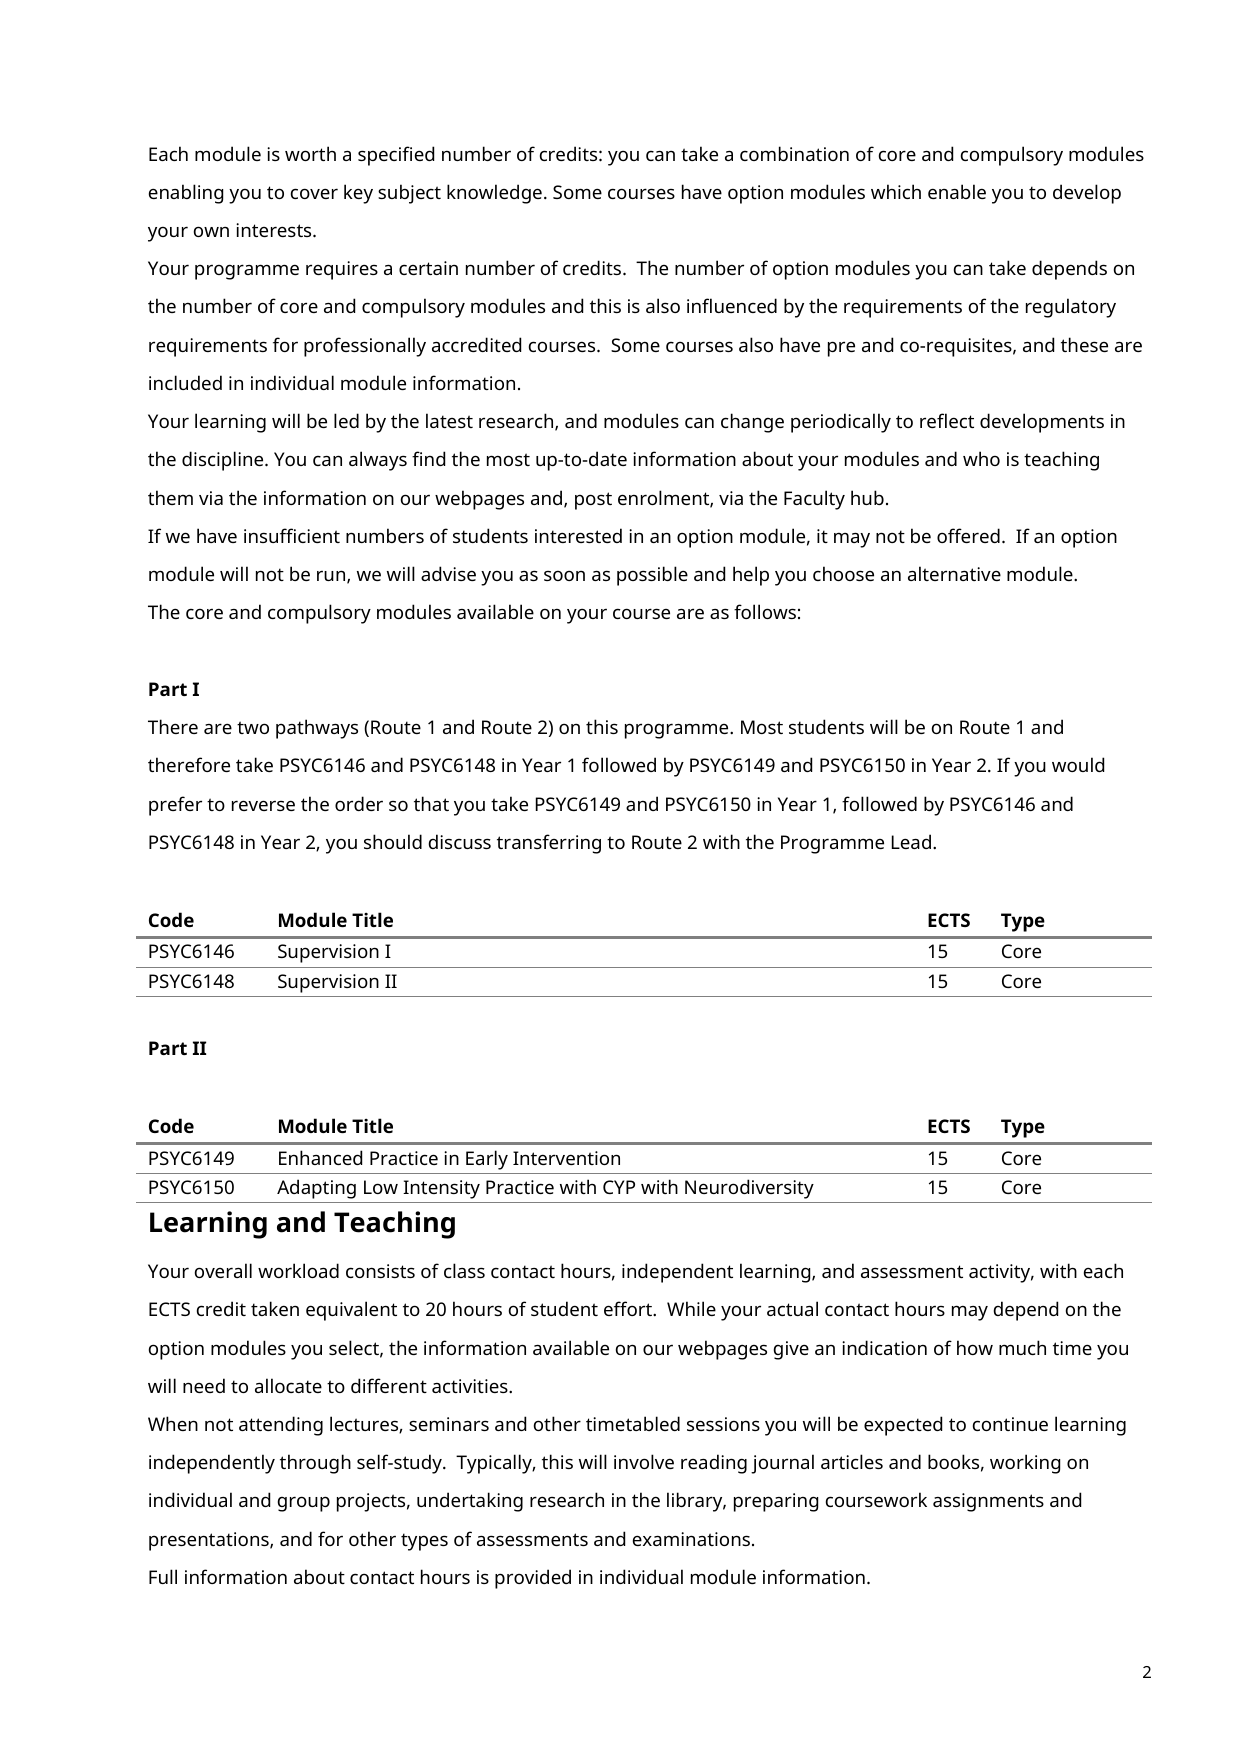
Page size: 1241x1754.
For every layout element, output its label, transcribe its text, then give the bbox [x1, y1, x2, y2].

text If we have insufficient numbers of students interested in an option module, it may not be offered. If an option module will not be run, we will advise you as soon as possible and help you choose an alternative module. [148, 523, 1152, 587]
table_cell Part II [136, 997, 1152, 1114]
table_cell Type [989, 908, 1152, 936]
table_cell Type [989, 1114, 1152, 1142]
table_cell Adapting Low Intensity Practice with CYP with Neurodiversity [266, 1174, 916, 1202]
text Your overall workload consists of class contact hours, independent learning, and assessment activity, with each ECTS credit taken equivalent to 20 hours of student effort. While your actual contact hours may depend on the option modules you select, the information available on our webpages give an indication of how much time you will need to allocate to different activities. [148, 1258, 1152, 1399]
table_cell Enhanced Practice in Early Intervention [266, 1145, 916, 1173]
table_cell Supervision I [266, 939, 916, 967]
table_cell Code [136, 1114, 266, 1142]
text Full information about contact hours is provided in individual module information. [148, 1564, 1152, 1590]
text Your learning will be led by the latest research, and modules can change periodically to reflect developments in the discipline. You can always find the most up-to-date information about your modules and who is teaching them via the information on our webpages and, post enrolment, via the Faculty hub. [148, 408, 1152, 511]
table_cell Core [989, 1174, 1152, 1202]
table_cell Supervision II [266, 968, 916, 996]
table_cell Core [989, 968, 1152, 996]
table_cell Core [989, 939, 1152, 967]
table_cell Module Title [266, 1114, 916, 1142]
table_cell Code [136, 908, 266, 936]
table_cell 15 [916, 968, 989, 996]
text When not attending lectures, seminars and other timetabled sessions you will be expected to continue learning independently through self-study. Typically, this will involve reading journal articles and books, working on individual and group projects, undertaking research in the library, preparing coursework assignments and presentations, and for other types of assessments and examinations. [148, 1411, 1152, 1552]
table_cell ECTS [916, 908, 989, 936]
table_cell 15 [916, 1174, 989, 1202]
table_cell 15 [916, 1145, 989, 1173]
table_cell PSYC6146 [136, 939, 266, 967]
table_cell 15 [916, 939, 989, 967]
table_header Part I There are two pathways (Route 1 and Route 2) on this programme. Most students will be on Route 1 and therefore take PSYC6146 and PSYC6148 in Year 1 followed by PSYC6149 and PSYC6150 in Year 2. If you would prefer to reverse the order so that you take PSYC6149 and PSYC6150 in Year 1, followed by PSYC6146 and PSYC6148 in Year 2, you should discuss transferring to Route 2 with the Programme Lead. [136, 638, 1152, 908]
table_cell PSYC6150 [136, 1174, 266, 1202]
table_cell ECTS [916, 1114, 989, 1142]
table_cell Module Title [266, 908, 916, 936]
text The core and compulsory modules available on your course are as follows: [148, 600, 1152, 625]
table_cell PSYC6149 [136, 1145, 266, 1173]
table_cell PSYC6148 [136, 968, 266, 996]
text Your programme requires a certain number of credits. The number of option modules you can take depends on the number of core and compulsory modules and this is also influenced by the requirements of the regulatory requirements for professionally accredited courses. Some courses also have pre and co-requisites, and these are included in individual module information. [148, 256, 1152, 396]
subtitle Learning and Teaching [148, 1203, 1152, 1240]
text Each module is worth a specified number of credits: you can take a combination of core and compulsory modules enabling you to cover key subject knowledge. Some courses have option modules which enable you to develop your own interests. [148, 141, 1152, 243]
table_cell Core [989, 1145, 1152, 1173]
